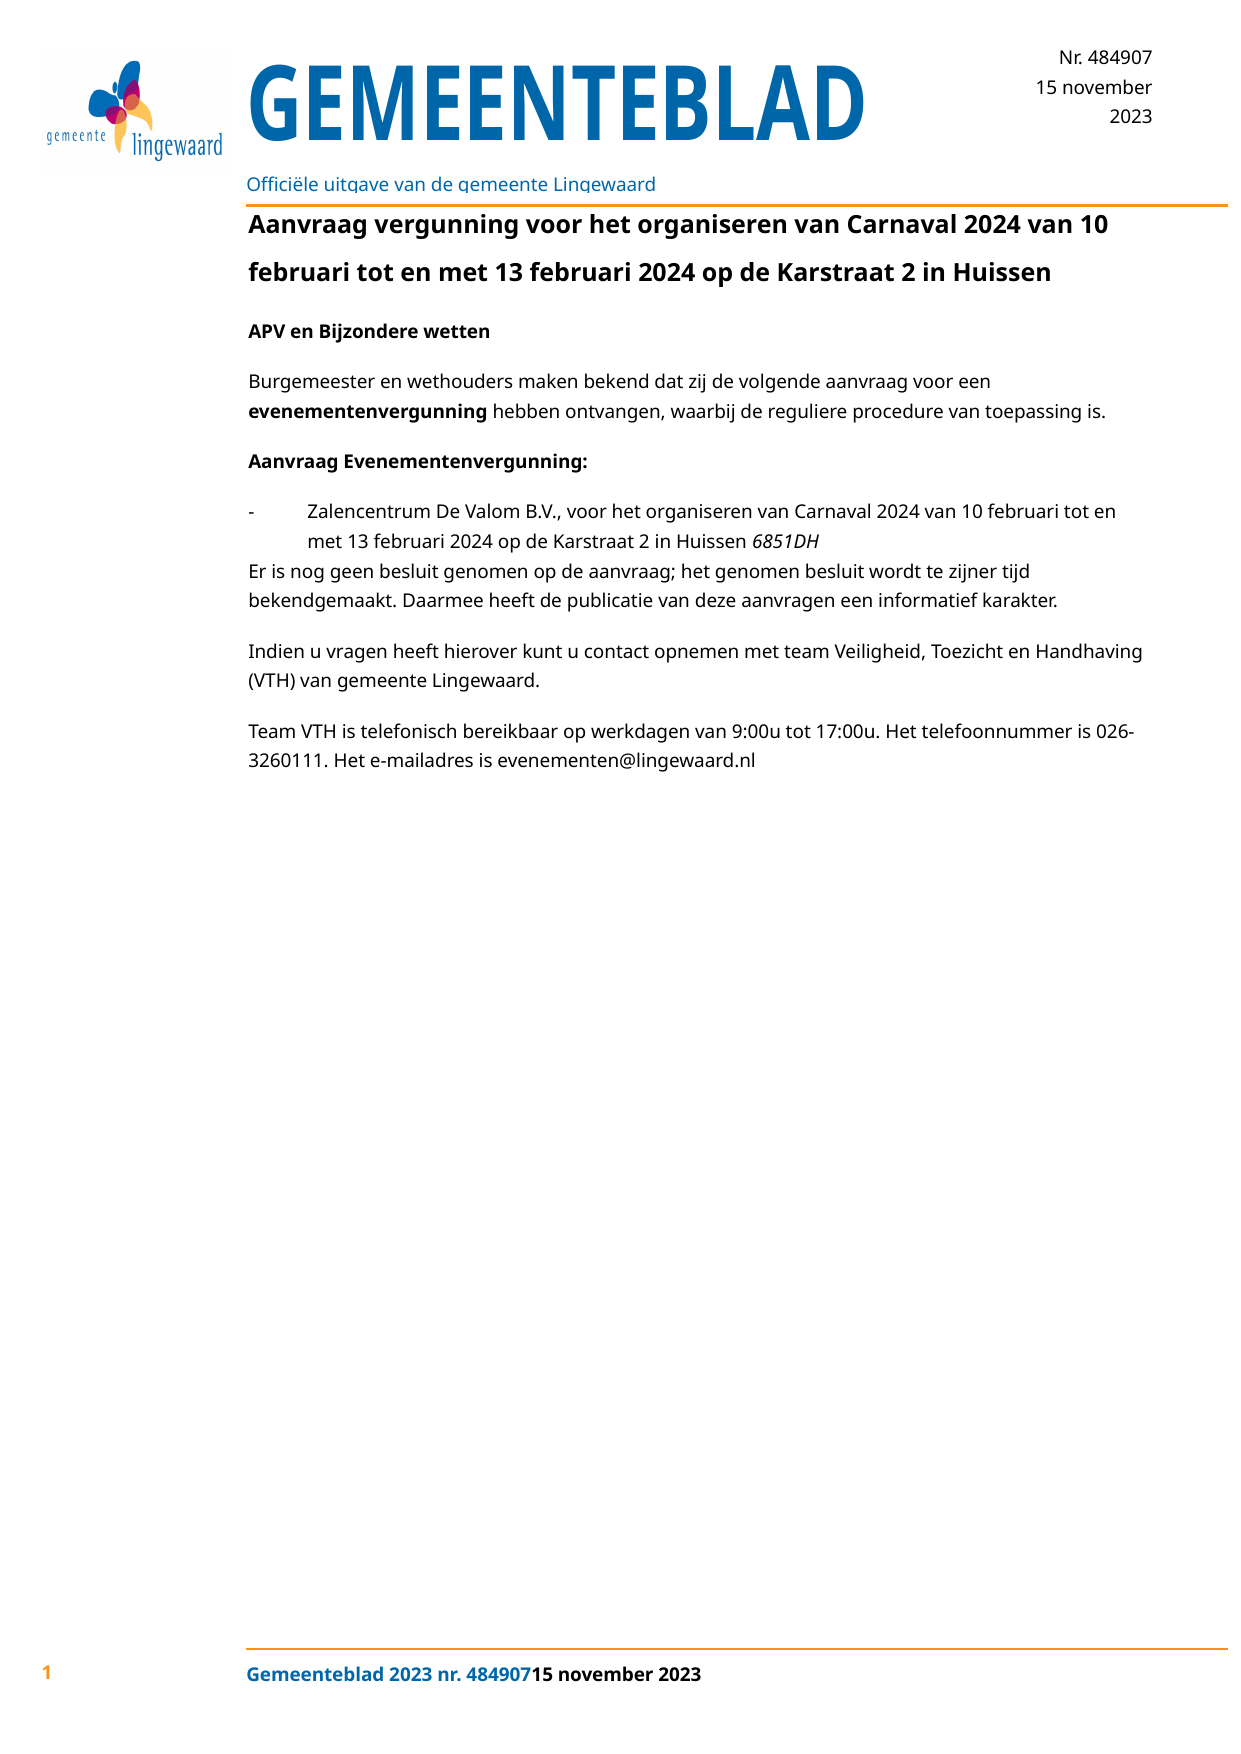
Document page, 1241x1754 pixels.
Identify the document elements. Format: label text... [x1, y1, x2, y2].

text Aanvraag vergunning voor het organiseren van Carnaval 2024 van 10 februari tot en met 13 februari 2024 op de Karstraat 2 in Huissen [248, 207, 1152, 288]
text APV en Bijzondere wetten [248, 318, 1152, 344]
text Indien u vragen heeft hierover kunt u contact opnemen met team Veiligheid, Toezicht en Handhaving (VTH) van gemeente Lingewaard. [248, 638, 1152, 693]
text Team VTH is telefonisch bereikbaar op werkdagen van 9:00u tot 17:00u. Het telefoonnummer is 026-3260111. Het e-mailadres is evenementen@lingewaard.nl [248, 718, 1152, 773]
list Zalencentrum De Valom B.V., voor het organiseren van Carnaval 2024 van 10 februari tot en met 13 februari 2024 op de Karstraat 2 in Huissen 6851DH [248, 499, 1152, 554]
picture [41, 47, 231, 172]
text Aanvraag Evenementenvergunning: [248, 448, 1152, 474]
text Er is nog geen besluit genomen op de aanvraag; het genomen besluit wordt te zijner tijd bekendgemaakt. Daarmee heeft de publicatie van deze aanvragen een informatief karakter. [248, 558, 1152, 613]
text Burgemeester en wethouders maken bekend dat zij de volgende aanvraag voor een evenementenvergunning hebben ontvangen, waarbij de reguliere procedure van toepassing is. [248, 368, 1152, 424]
